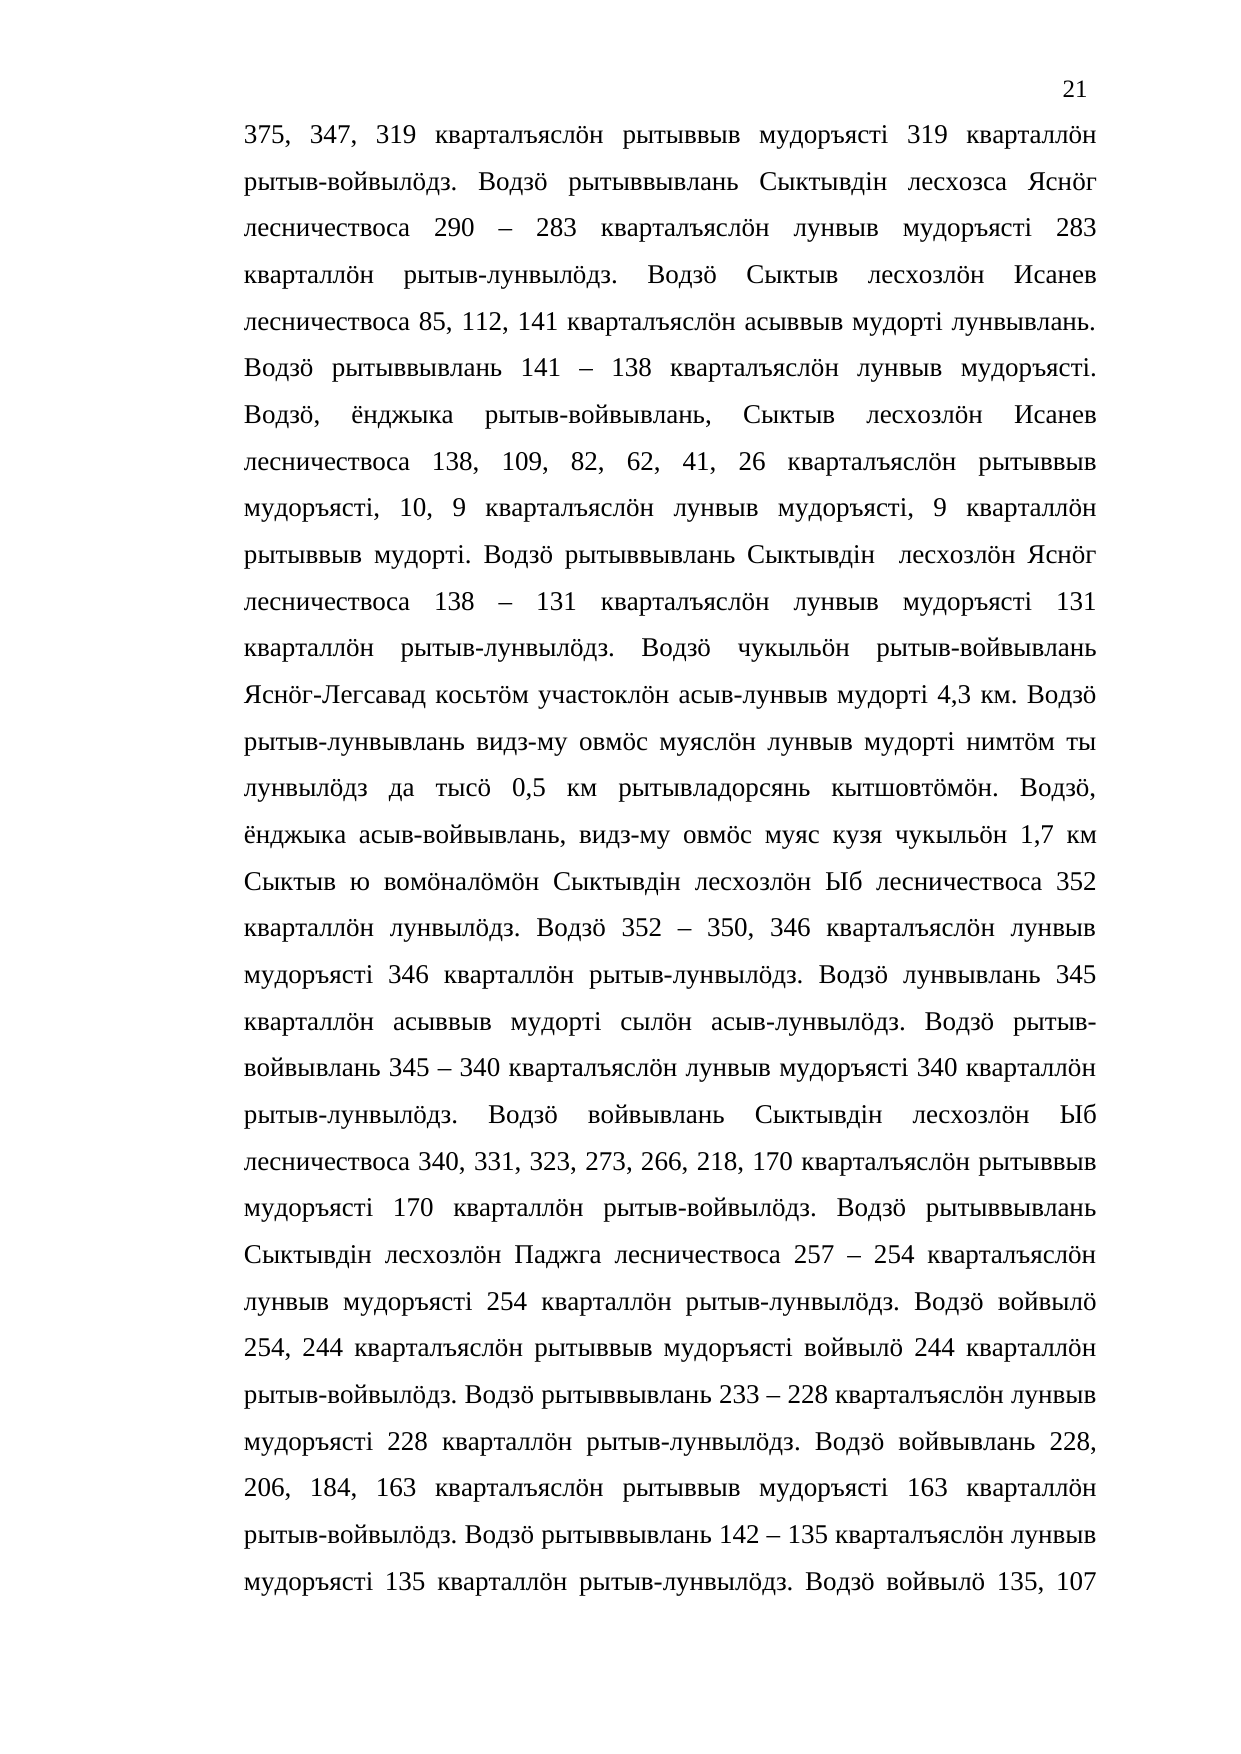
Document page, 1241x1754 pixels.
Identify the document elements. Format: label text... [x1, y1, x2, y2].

subtitle 375, 347, 319 кварталъяслöн рытыввыв мудоръясті 319 кварталлöн рытыв-войвылöдз. Водзö рытыввывлань Сыктывдiн лесхозса Яснöг лесничествоса 290 – 283 кварталъяслöн лунвыв мудоръясті 283 кварталлöн рытыв-лунвылöдз. Водзö Сыктыв лесхозлöн Исанев лесничествоса 85, 112, 141 кварталъяслöн асыввыв мудорті лунвывлань. Водзö рытыввывлань 141 – 138 кварталъяслöн лунвыв мудоръясті. Водзö, ёнджыка рытыв-войвывлань, Сыктыв лесхозлöн Исанев лесничествоса 138, 109, 82, 62, 41, 26 кварталъяслöн рытыввыв мудоръясті, 10, 9 кварталъяслöн лунвыв мудоръясті, 9 кварталлöн рытыввыв мудорті. Водзö рытыввывлань Сыктывдiн лесхозлöн Яснöг лесничествоса 138 – 131 кварталъяслöн лунвыв мудоръясті 131 кварталлöн рытыв-лунвылöдз. Водзö чукыльöн рытыв-войвывлань Яснöг-Легсавад косьтöм участоклöн асыв-лунвыв мудорті 4,3 км. Водзö рытыв-лунвывлань видз-му овмöс муяслöн лунвыв мудорті нимтöм ты лунвылöдз да тысö 0,5 км рытывладорсянь кытшовтöмöн. Водзö, ёнджыка асыв-войвывлань, видз-му овмöс муяс кузя чукыльöн 1,7 км Сыктыв ю вомöналöмöн Сыктывдiн лесхозлöн Ыб лесничествоса 352 кварталлöн лунвылöдз. Водзö 352 – 350, 346 кварталъяслöн лунвыв мудоръясті 346 кварталлöн рытыв-лунвылöдз. Водзö лунвывлань 345 кварталлöн асыввыв мудорті сылöн асыв-лунвылöдз. Водзö рытыв-войвывлань 345 – 340 кварталъяслöн лунвыв мудоръясті 340 кварталлöн рытыв-лунвылöдз. Водзö войвывлань Сыктывдiн лесхозлöн Ыб лесничествоса 340, 331, 323, 273, 266, 218, 170 кварталъяслöн рытыввыв мудоръясті 170 кварталлöн рытыв-войвылöдз. Водзö рытыввывлань Сыктывдiн лесхозлöн Паджга лесничествоса 257 – 254 кварталъяслöн лунвыв мудоръясті 254 кварталлöн рытыв-лунвылöдз. Водзö войвылö 254, 244 кварталъяслöн рытыввыв мудоръясті войвылö 244 кварталлöн рытыв-войвылöдз. Водзö рытыввывлань 233 – 228 кварталъяслöн лунвыв мудоръясті 228 кварталлöн рытыв-лунвылöдз. Водзö войвывлань 228, 206, 184, 163 кварталъяслöн рытыввыв мудоръясті 163 кварталлöн рытыв-войвылöдз. Водзö рытыввывлань 142 – 135 кварталъяслöн лунвыв мудоръясті 135 кварталлöн рытыв-лунвылöдз. Водзö войвылö 135, 107 [244, 118, 1097, 1596]
